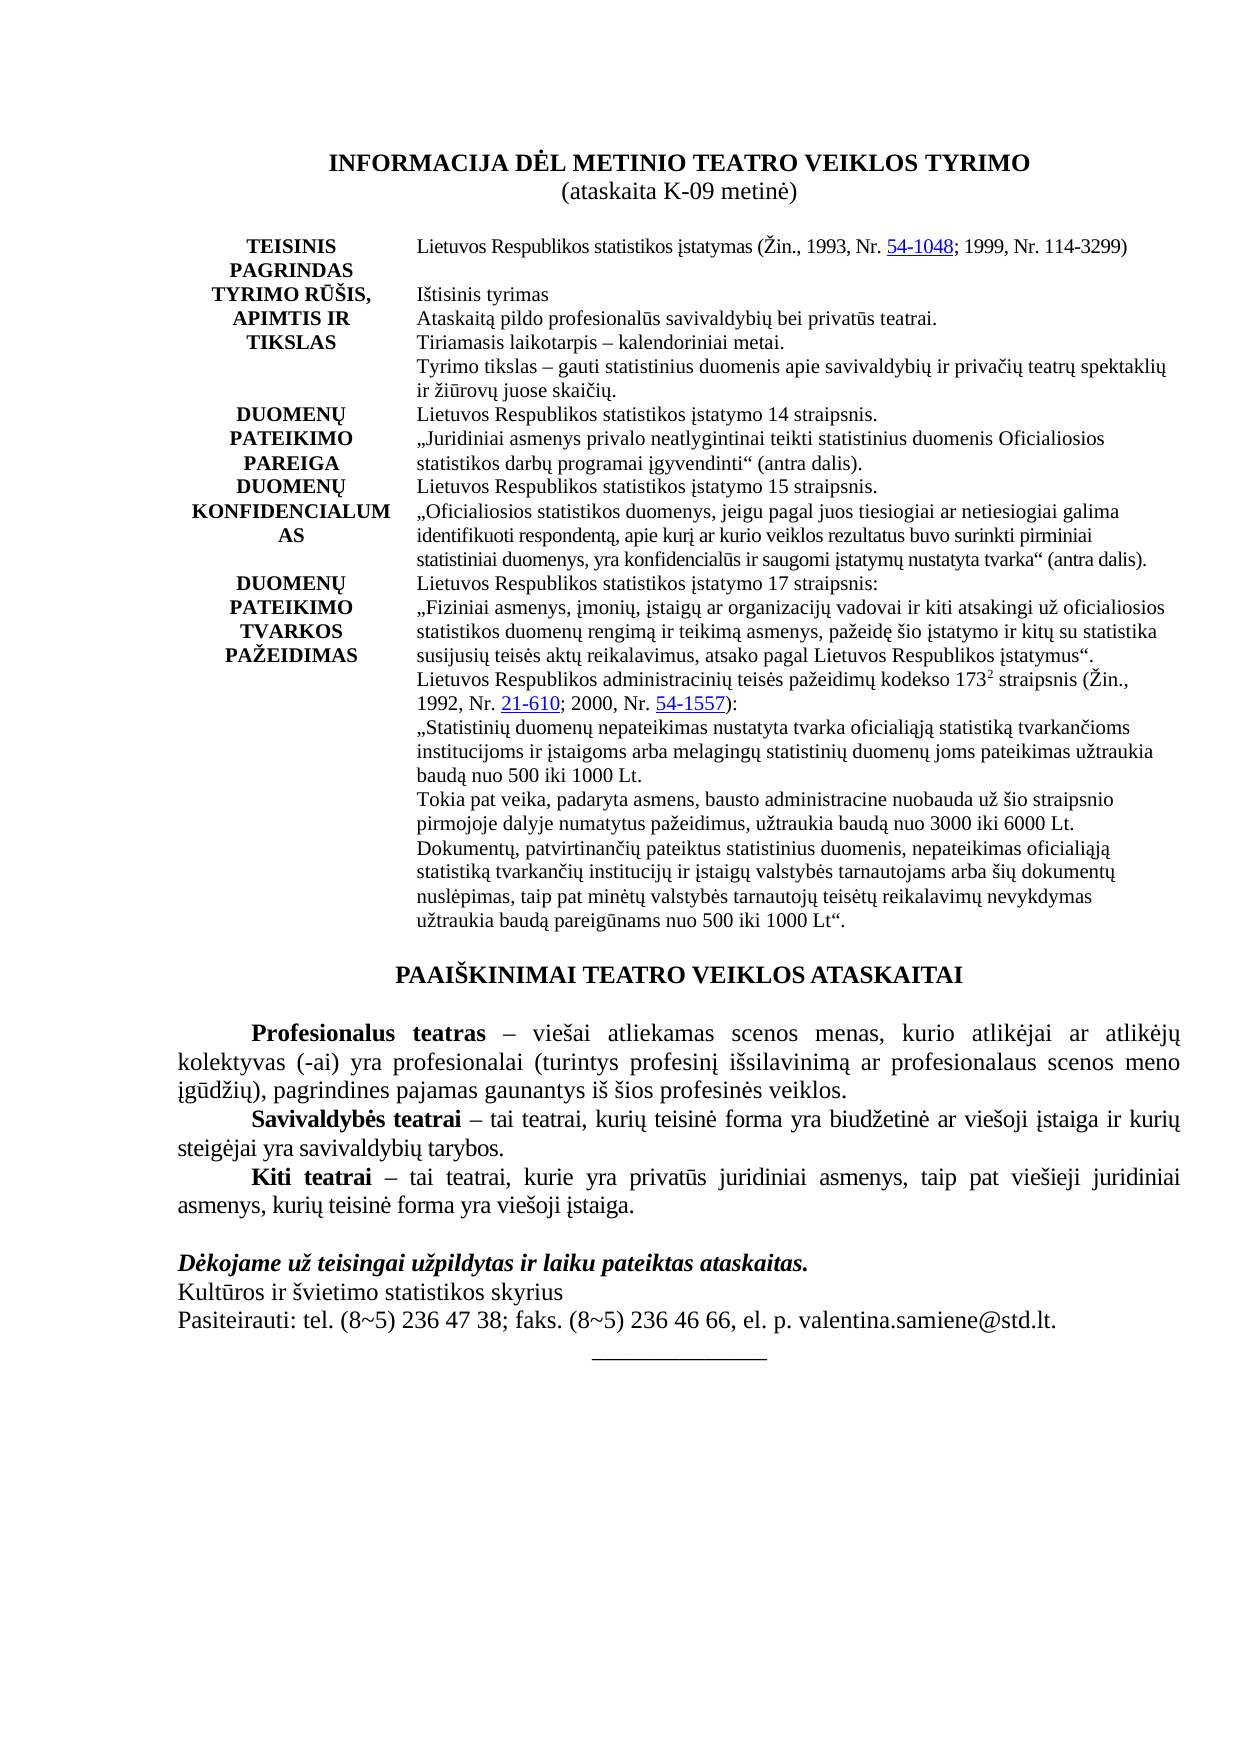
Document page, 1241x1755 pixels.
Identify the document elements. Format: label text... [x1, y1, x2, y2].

table_header TEISINIS PAGRINDAS [177, 234, 405, 282]
text (ataskaita K-09 metinė) [177, 176, 1181, 205]
table_cell Lietuvos Respublikos statistikos įstatymo 15 straipsnis. „Oficialiosios statistikos duomenys, jeigu pagal juos tiesiogiai ar netiesiogiai galima identifikuoti respondentą, apie kurį ar kurio veiklos rezultatus buvo surinkti pirminiai statistiniai duomenys, yra konfidencialūs ir saugomi įstatymų nustatyta tvarka“ (antra dalis). [405, 475, 1181, 571]
table_cell TYRIMO RŪŠIS, APIMTIS IR TIKSLAS [177, 282, 405, 402]
text Kiti teatrai – tai teatrai, kurie yra privatūs juridiniai asmenys, taip pat viešieji juridiniai asmenys, kurių teisinė forma yra viešoji įstaiga. [177, 1162, 1181, 1219]
text Pasiteirauti: tel. (8~5) 236 47 38; faks. (8~5) 236 46 66, el. p. valentina.samiene@std.lt. [177, 1305, 1181, 1334]
text PAAIŠKINIMAI TEATRO VEIKLOS ATASKAITAI [177, 960, 1181, 989]
table_cell DUOMENŲ PATEIKIMO PAREIGA [177, 402, 405, 474]
table_header Lietuvos Respublikos statistikos įstatymas (Žin., 1993, Nr. 54-1048; 1999, Nr. 114-3299) [405, 234, 1181, 282]
table_cell Ištisinis tyrimas Ataskaitą pildo profesionalūs savivaldybių bei privatūs teatrai. Tiriamasis laikotarpis – kalendoriniai metai. Tyrimo tikslas – gauti statistinius duomenis apie savivaldybių ir privačių teatrų spektaklių ir žiūrovų juose skaičių. [405, 282, 1181, 402]
table_cell Lietuvos Respublikos statistikos įstatymo 17 straipsnis: „Fiziniai asmenys, įmonių, įstaigų ar organizacijų vadovai ir kiti atsakingi už oficialiosios statistikos duomenų rengimą ir teikimą asmenys, pažeidę šio įstatymo ir kitų su statistika susijusių teisės aktų reikalavimus, atsako pagal Lietuvos Respublikos įstatymus“. Lietuvos Respublikos administracinių teisės pažeidimų kodekso 1732 straipsnis (Žin., 1992, Nr. 21-610; 2000, Nr. 54-1557): „Statistinių duomenų nepateikimas nustatyta tvarka oficialiąją statistiką tvarkančioms institucijoms ir įstaigoms arba melagingų statistinių duomenų joms pateikimas užtraukia baudą nuo 500 iki 1000 Lt. Tokia pat veika, padaryta asmens, bausto administracine nuobauda už šio straipsnio pirmojoje dalyje numatytus pažeidimus, užtraukia baudą nuo 3000 iki 6000 Lt. Dokumentų, patvirtinančių pateiktus statistinius duomenis, nepateikimas oficialiąją statistiką tvarkančių institucijų ir įstaigų valstybės tarnautojams arba šių dokumentų nuslėpimas, taip pat minėtų valstybės tarnautojų teisėtų reikalavimų nevykdymas užtraukia baudą pareigūnams nuo 500 iki 1000 Lt“. [405, 571, 1181, 932]
text ______________ [177, 1334, 1181, 1363]
text INFORMACIJA DĖL METINIO TEATRO VEIKLOS TYRIMO [177, 148, 1181, 176]
table_cell DUOMENŲ KONFIDENCIALUMAS [177, 475, 405, 571]
table_cell DUOMENŲ PATEIKIMO TVARKOS PAŽEIDIMAS [177, 571, 405, 932]
text Dėkojame už teisingai užpildytas ir laiku pateiktas ataskaitas. [177, 1248, 1181, 1277]
text Kultūros ir švietimo statistikos skyrius [177, 1277, 1181, 1305]
text Savivaldybės teatrai – tai teatrai, kurių teisinė forma yra biudžetinė ar viešoji įstaiga ir kurių steigėjai yra savivaldybių tarybos. [177, 1104, 1181, 1162]
table_cell Lietuvos Respublikos statistikos įstatymo 14 straipsnis. „Juridiniai asmenys privalo neatlygintinai teikti statistinius duomenis Oficialiosios statistikos darbų programai įgyvendinti“ (antra dalis). [405, 402, 1181, 474]
text Profesionalus teatras – viešai atliekamas scenos menas, kurio atlikėjai ar atlikėjų kolektyvas (-ai) yra profesionalai (turintys profesinį išsilavinimą ar profesionalaus scenos meno įgūdžių), pagrindines pajamas gaunantys iš šios profesinės veiklos. [177, 1018, 1181, 1104]
